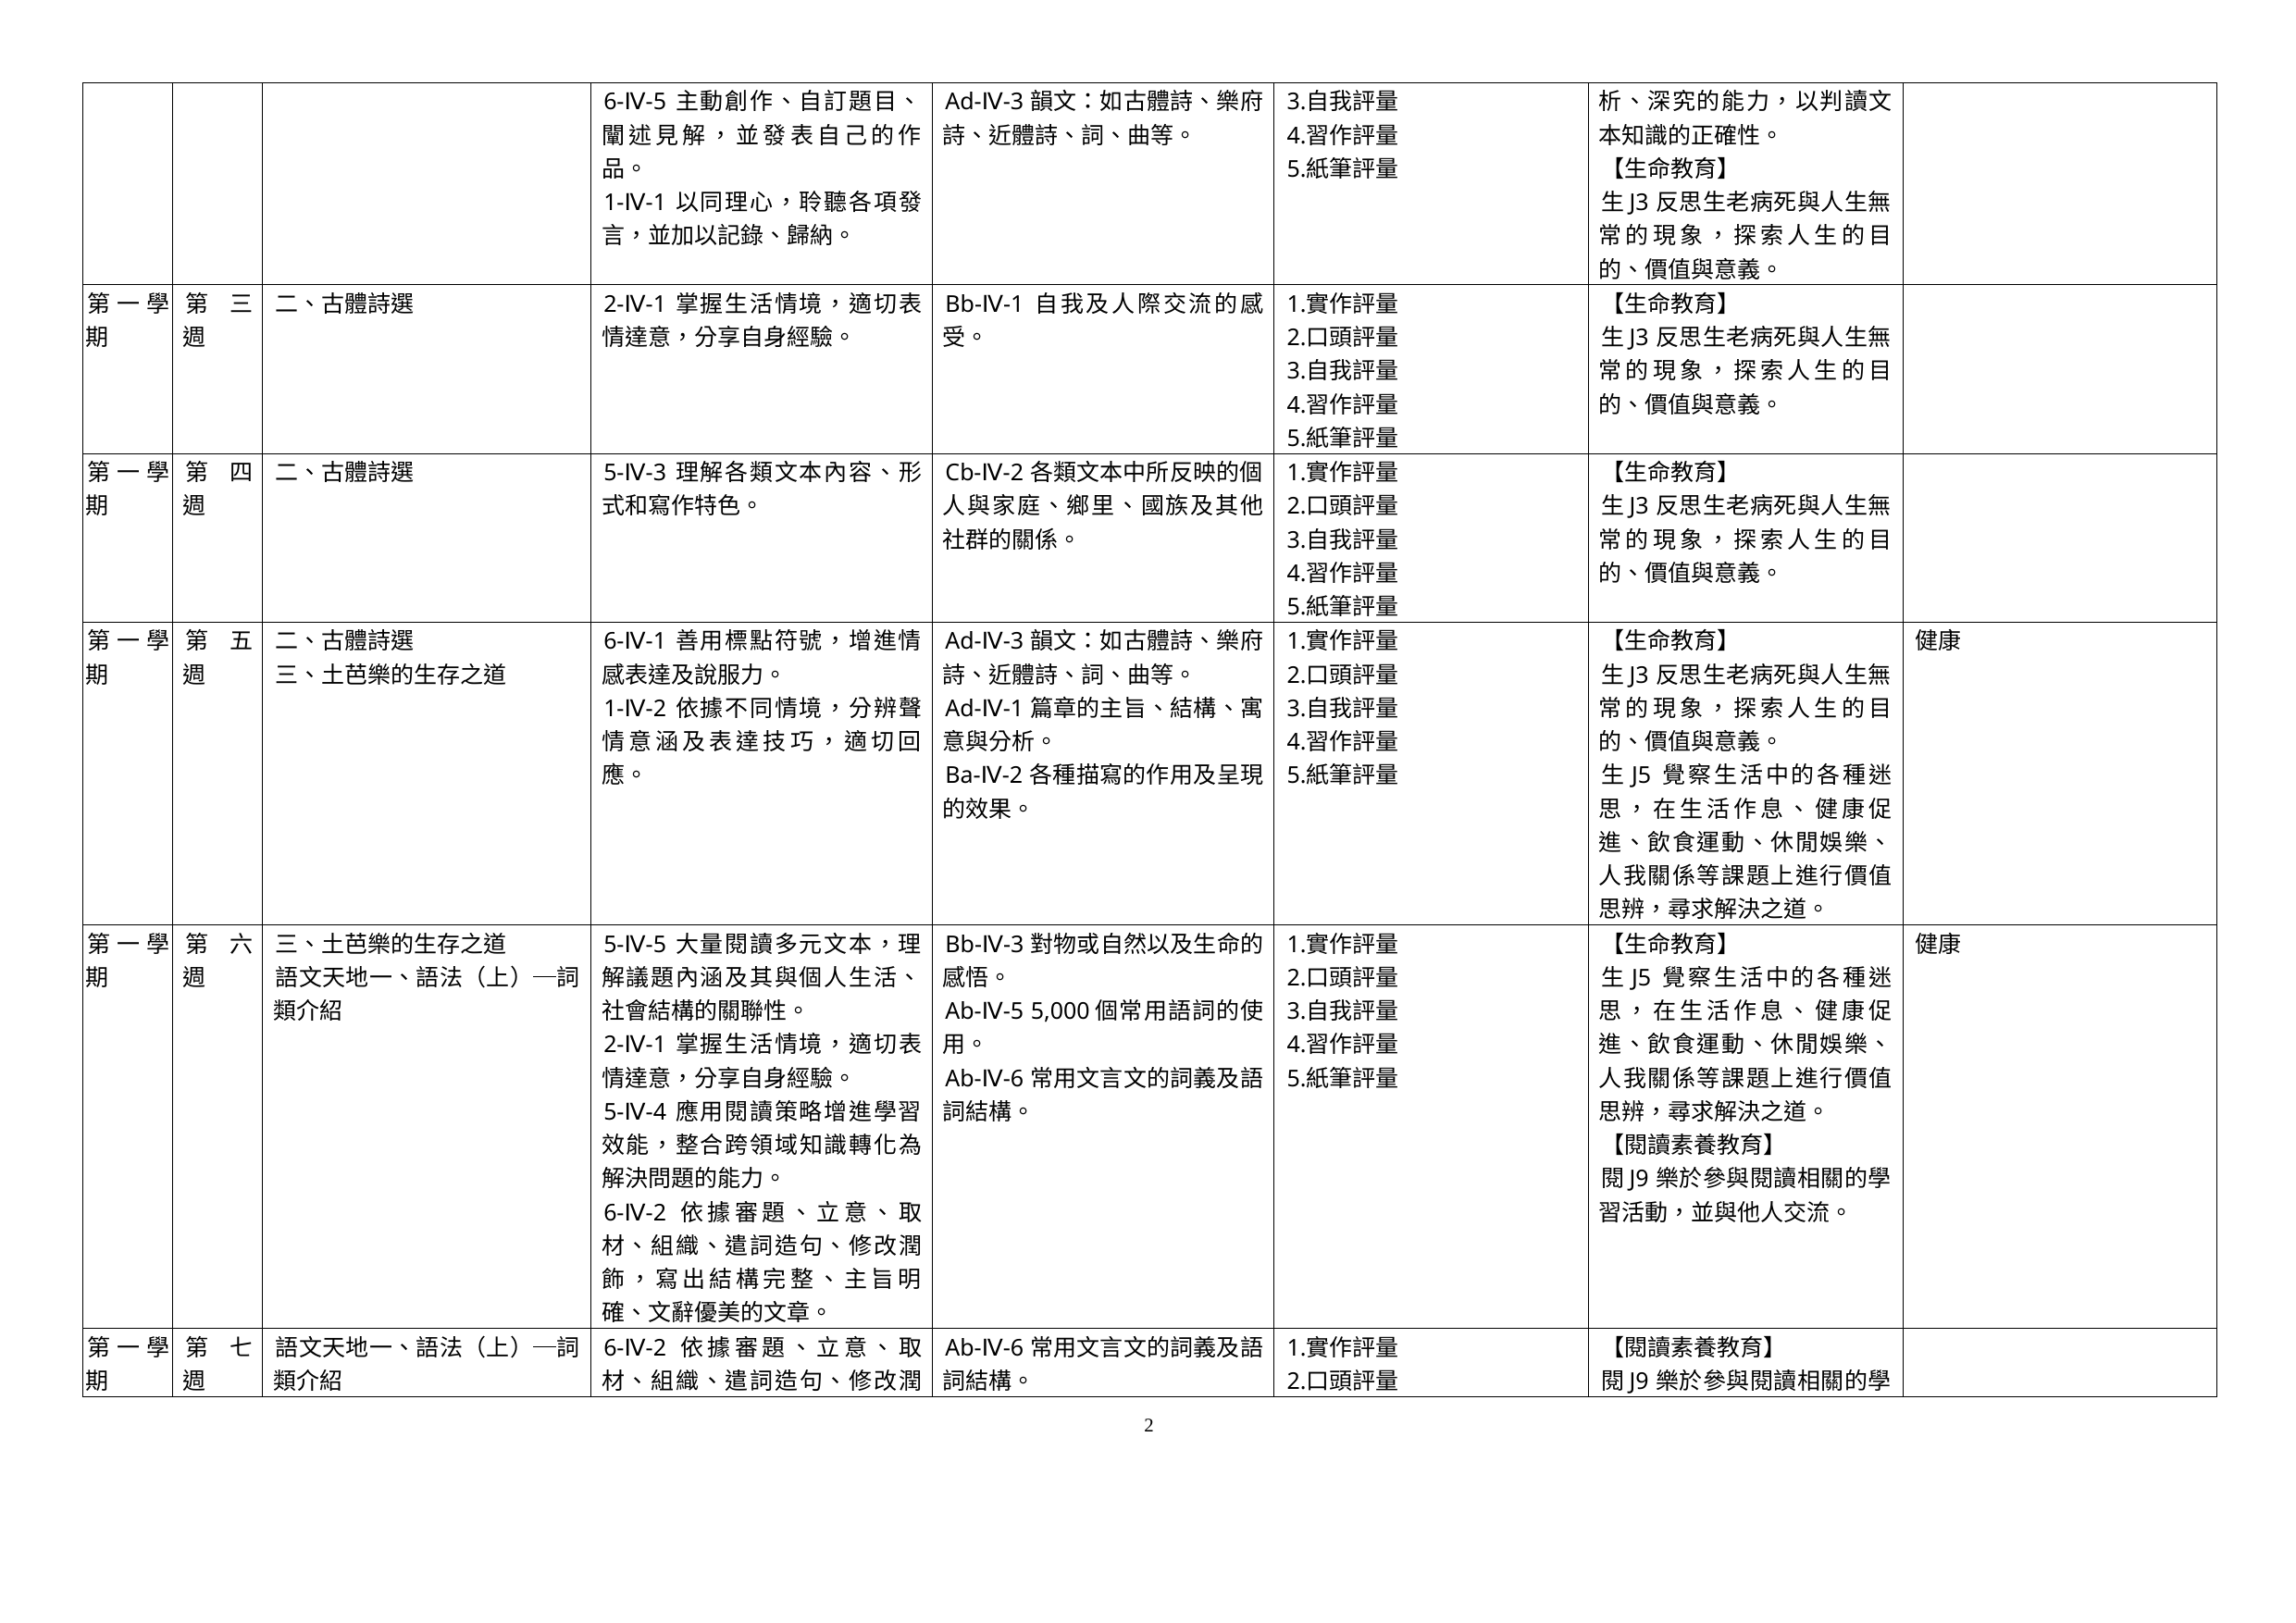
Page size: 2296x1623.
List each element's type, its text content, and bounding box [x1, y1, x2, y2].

table_cell 5-Ⅳ-5 大量閱讀多元文本，理解議題內涵及其與個人生活、社會結構的關聯性。 2-Ⅳ-1 掌握生活情境，適切表情達意，分享自身經驗。 5-Ⅳ-4 應用閱讀策略增進學習效能，整合跨領域知識轉化為解決問題的能力。 6-Ⅳ-2 依據審題、立意、取材、組織、遣詞造句、修改潤飾，寫出結構完整、主旨明確、文辭優美的文章。 [591, 925, 932, 1328]
table_cell Ad-Ⅳ-3 韻文：如古體詩、樂府詩、近體詩、詞、曲等。 Ad-Ⅳ-1 篇章的主旨、結構、寓意與分析。 Ba-Ⅳ-2 各種描寫的作用及呈現的效果。 [933, 623, 1273, 924]
table_cell 健康 [1904, 623, 2216, 924]
table_cell 1.實作評量 2.口頭評量 3.自我評量 4.習作評量 5.紙筆評量 [1274, 285, 1588, 452]
table_cell [1904, 454, 2216, 622]
table_cell [83, 83, 172, 284]
table_cell 第四週 [173, 454, 262, 622]
table_cell 語文天地一、語法（上）─詞類介紹 [263, 1329, 590, 1396]
table_cell 【生命教育】 生J3 反思生老病死與人生無常的現象，探索人生的目的、價值與意義。 生J5 覺察生活中的各種迷思，在生活作息、健康促進、飲食運動、休閒娛樂、人我關係等課題上進行價值思辨，尋求解決之道。 [1589, 623, 1903, 924]
table_cell 1.實作評量 2.口頭評量 3.自我評量 4.習作評量 5.紙筆評量 [1274, 925, 1588, 1328]
table_cell Ad-Ⅳ-3 韻文：如古體詩、樂府詩、近體詩、詞、曲等。 [933, 83, 1273, 284]
table_cell 1.實作評量 2.口頭評量 [1274, 1329, 1588, 1396]
table_cell 1.實作評量 2.口頭評量 3.自我評量 4.習作評量 5.紙筆評量 [1274, 454, 1588, 622]
table_cell 第六週 [173, 925, 262, 1328]
table_cell 第五週 [173, 623, 262, 924]
table_cell 6-Ⅳ-1 善用標點符號，增進情感表達及說服力。 1-Ⅳ-2 依據不同情境，分辨聲情意涵及表達技巧，適切回應。 [591, 623, 932, 924]
table_cell 2-Ⅳ-1 掌握生活情境，適切表情達意，分享自身經驗。 [591, 285, 932, 452]
table_cell 6-Ⅳ-5 主動創作、自訂題目、闡述見解，並發表自己的作品。 1-Ⅳ-1 以同理心，聆聽各項發言，並加以記錄、歸納。 [591, 83, 932, 284]
table_cell [1904, 1329, 2216, 1396]
table_cell [173, 83, 262, 284]
table_cell 【生命教育】 生J5 覺察生活中的各種迷思，在生活作息、健康促進、飲食運動、休閒娛樂、人我關係等課題上進行價值思辨，尋求解決之道。 【閱讀素養教育】 閱J9 樂於參與閱讀相關的學習活動，並與他人交流。 [1589, 925, 1903, 1328]
table_cell 【生命教育】 生J3 反思生老病死與人生無常的現象，探索人生的目的、價值與意義。 [1589, 285, 1903, 452]
table_cell 6-Ⅳ-2 依據審題、立意、取材、組織、遣詞造句、修改潤 [591, 1329, 932, 1396]
table_cell 第三週 [173, 285, 262, 452]
table_cell [1904, 285, 2216, 452]
table_cell 第一學期 [83, 285, 172, 452]
table_cell 第一學期 [83, 1329, 172, 1396]
table_cell Cb-Ⅳ-2 各類文本中所反映的個人與家庭、鄉里、國族及其他社群的關係。 [933, 454, 1273, 622]
table_cell 第七週 [173, 1329, 262, 1396]
table_cell 健康 [1904, 925, 2216, 1328]
table_cell [1904, 83, 2216, 284]
table_cell 3.自我評量 4.習作評量 5.紙筆評量 [1274, 83, 1588, 284]
table_cell 第一學期 [83, 925, 172, 1328]
table_cell 【生命教育】 生J3 反思生老病死與人生無常的現象，探索人生的目的、價值與意義。 [1589, 454, 1903, 622]
table_cell 1.實作評量 2.口頭評量 3.自我評量 4.習作評量 5.紙筆評量 [1274, 623, 1588, 924]
table_cell 二、古體詩選 [263, 285, 590, 452]
table_cell Ab-Ⅳ-6 常用文言文的詞義及語詞結構。 [933, 1329, 1273, 1396]
table_cell 二、古體詩選 三、土芭樂的生存之道 [263, 623, 590, 924]
table_cell 第一學期 [83, 623, 172, 924]
table_cell 第一學期 [83, 454, 172, 622]
table_cell Bb-Ⅳ-3 對物或自然以及生命的感悟。 Ab-Ⅳ-5 5,000個常用語詞的使用。 Ab-Ⅳ-6 常用文言文的詞義及語詞結構。 [933, 925, 1273, 1328]
table_cell [263, 83, 590, 284]
table_cell 析、深究的能力，以判讀文本知識的正確性。 【生命教育】 生J3 反思生老病死與人生無常的現象，探索人生的目的、價值與意義。 [1589, 83, 1903, 284]
table_cell 二、古體詩選 [263, 454, 590, 622]
table_cell 三、土芭樂的生存之道 語文天地一、語法（上）─詞類介紹 [263, 925, 590, 1328]
table_cell 5-Ⅳ-3 理解各類文本內容、形式和寫作特色。 [591, 454, 932, 622]
table_cell Bb-Ⅳ-1 自我及人際交流的感受。 [933, 285, 1273, 452]
table_cell 【閱讀素養教育】 閱J9 樂於參與閱讀相關的學 [1589, 1329, 1903, 1396]
